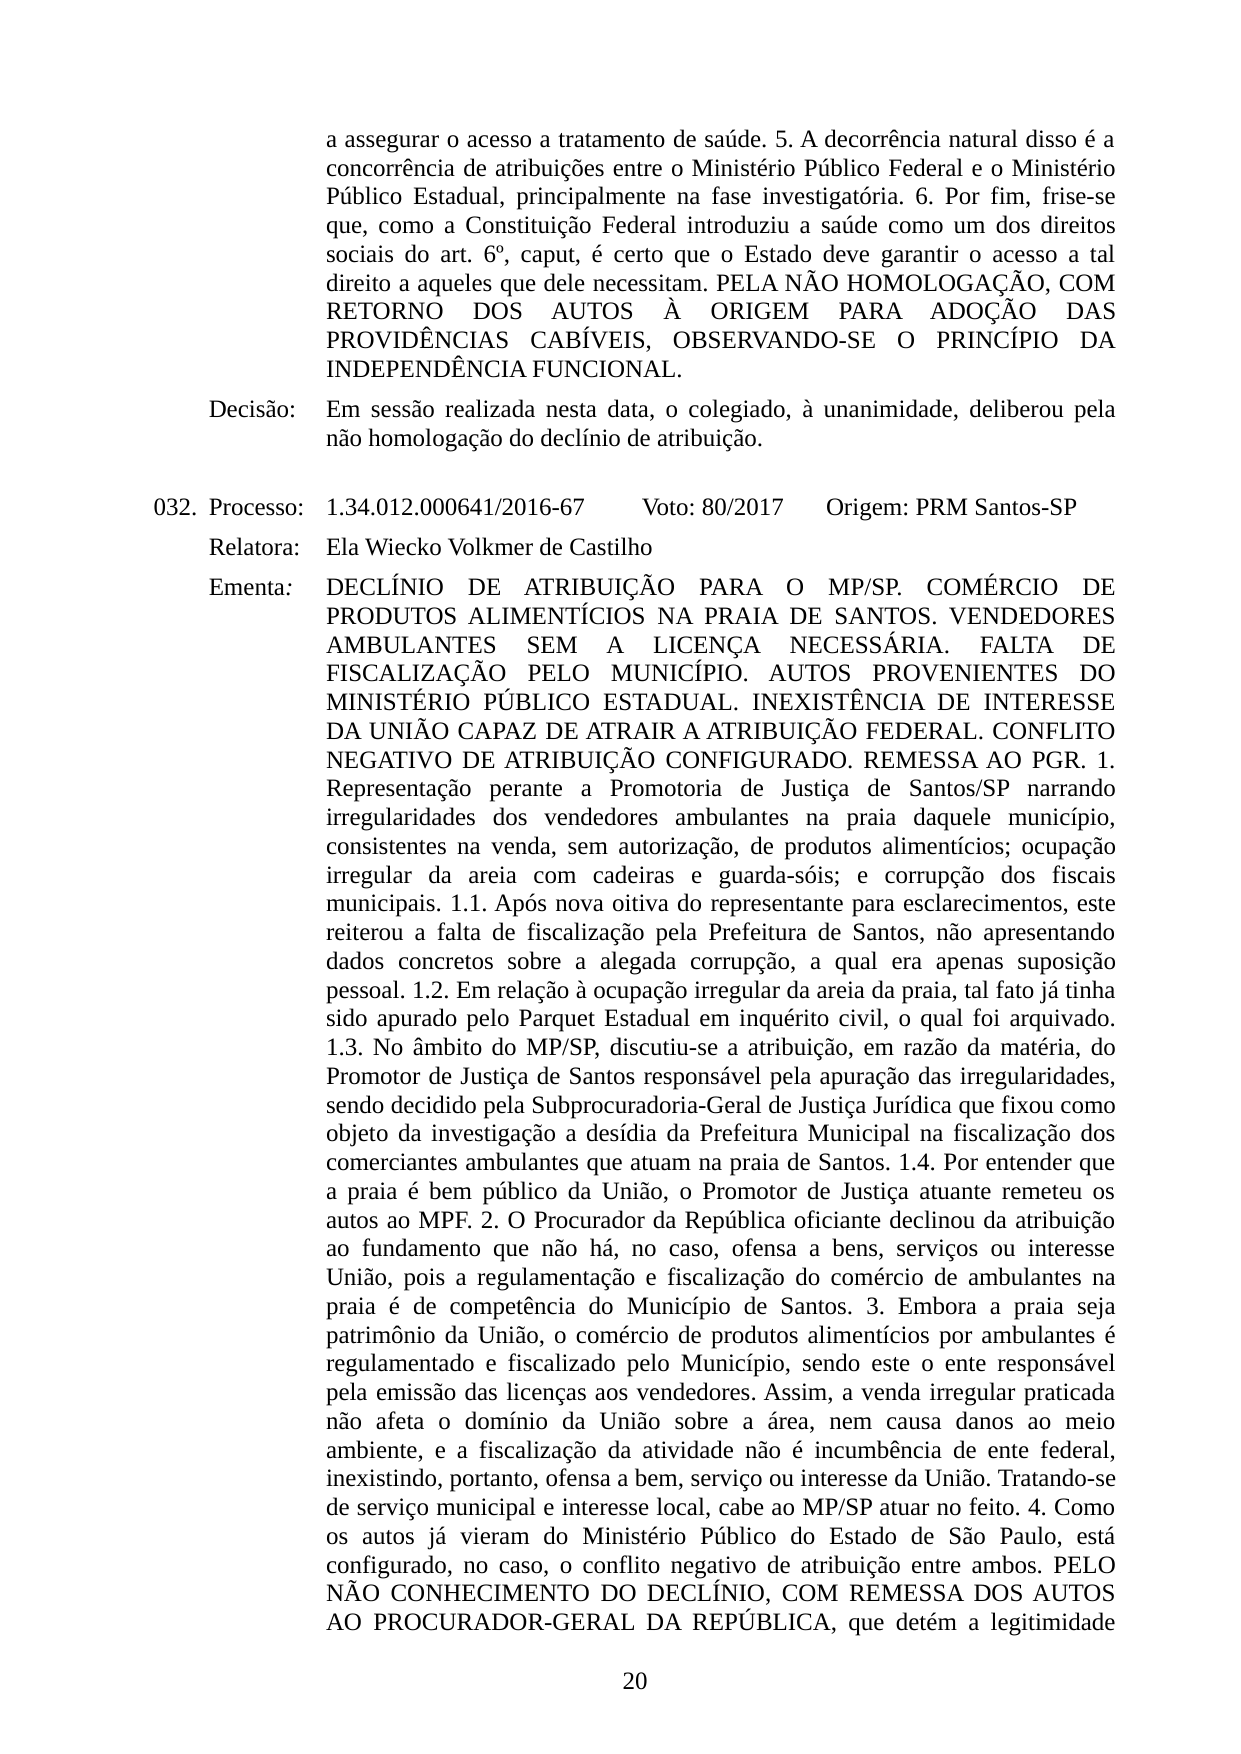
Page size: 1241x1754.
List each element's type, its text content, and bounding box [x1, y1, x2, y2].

table_cell [148, 118, 203, 388]
table_header Origem: PRM Santos-SP [820, 486, 1122, 526]
table_cell a assegurar o acesso a tratamento de saúde. 5. A decorrência natural disso é a concorrência de atribuições entre o Ministério Público Federal e o Ministério Público Estadual, principalmente na fase investigatória. 6. Por fim, frise-se que, como a Constituição Federal introduziu a saúde como um dos direitos sociais do art. 6º, caput, é certo que o Estado deve garantir o acesso a tal direito a aqueles que dele necessitam. PELA NÃO HOMOLOGAÇÃO, COM RETORNO DOS AUTOS À ORIGEM PARA ADOÇÃO DAS PROVIDÊNCIAS CABÍVEIS, OBSERVANDO-SE O PRINCÍPIO DA INDEPENDÊNCIA FUNCIONAL. [320, 118, 1122, 388]
table_cell Em sessão realizada nesta data, o colegiado, à unanimidade, deliberou pela não homologação do declínio de atribuição. [320, 388, 1122, 457]
table_cell [148, 526, 203, 566]
table_cell Decisão: [203, 388, 320, 457]
table_header Voto: 80/2017 [636, 486, 820, 526]
table_header 1.34.012.000641/2016-67 [320, 486, 636, 526]
table_cell [203, 118, 320, 388]
table_header Processo: [203, 486, 320, 526]
table_cell Ela Wiecko Volkmer de Castilho [320, 526, 1122, 566]
table_header 032. [148, 486, 203, 526]
table_cell [148, 388, 203, 457]
table_cell Relatora: [203, 526, 320, 566]
table_cell [148, 566, 203, 1642]
table_cell DECLÍNIO DE ATRIBUIÇÃO PARA O MP/SP. COMÉRCIO DE PRODUTOS ALIMENTÍCIOS NA PRAIA DE SANTOS. VENDEDORES AMBULANTES SEM A LICENÇA NECESSÁRIA. FALTA DE FISCALIZAÇÃO PELO MUNICÍPIO. AUTOS PROVENIENTES DO MINISTÉRIO PÚBLICO ESTADUAL. INEXISTÊNCIA DE INTERESSE DA UNIÃO CAPAZ DE ATRAIR A ATRIBUIÇÃO FEDERAL. CONFLITO NEGATIVO DE ATRIBUIÇÃO CONFIGURADO. REMESSA AO PGR. 1. Representação perante a Promotoria de Justiça de Santos/SP narrando irregularidades dos vendedores ambulantes na praia daquele município, consistentes na venda, sem autorização, de produtos alimentícios; ocupação irregular da areia com cadeiras e guarda-sóis; e corrupção dos fiscais municipais. 1.1. Após nova oitiva do representante para esclarecimentos, este reiterou a falta de fiscalização pela Prefeitura de Santos, não apresentando dados concretos sobre a alegada corrupção, a qual era apenas suposição pessoal. 1.2. Em relação à ocupação irregular da areia da praia, tal fato já tinha sido apurado pelo Parquet Estadual em inquérito civil, o qual foi arquivado. 1.3. No âmbito do MP/SP, discutiu-se a atribuição, em razão da matéria, do Promotor de Justiça de Santos responsável pela apuração das irregularidades, sendo decidido pela Subprocuradoria-Geral de Justiça Jurídica que fixou como objeto da investigação a desídia da Prefeitura Municipal na fiscalização dos comerciantes ambulantes que atuam na praia de Santos. 1.4. Por entender que a praia é bem público da União, o Promotor de Justiça atuante remeteu os autos ao MPF. 2. O Procurador da República oficiante declinou da atribuição ao fundamento que não há, no caso, ofensa a bens, serviços ou interesse União, pois a regulamentação e fiscalização do comércio de ambulantes na praia é de competência do Município de Santos. 3. Embora a praia seja patrimônio da União, o comércio de produtos alimentícios por ambulantes é regulamentado e fiscalizado pelo Município, sendo este o ente responsável pela emissão das licenças aos vendedores. Assim, a venda irregular praticada não afeta o domínio da União sobre a área, nem causa danos ao meio ambiente, e a fiscalização da atividade não é incumbência de ente federal, inexistindo, portanto, ofensa a bem, serviço ou interesse da União. Tratando-se de serviço municipal e interesse local, cabe ao MP/SP atuar no feito. 4. Como os autos já vieram do Ministério Público do Estado de São Paulo, está configurado, no caso, o conflito negativo de atribuição entre ambos. PELO NÃO CONHECIMENTO DO DECLÍNIO, COM REMESSA DOS AUTOS AO PROCURADOR-GERAL DA REPÚBLICA, que detém a legitimidade [320, 566, 1122, 1642]
table_cell Ementa: [203, 566, 320, 1642]
